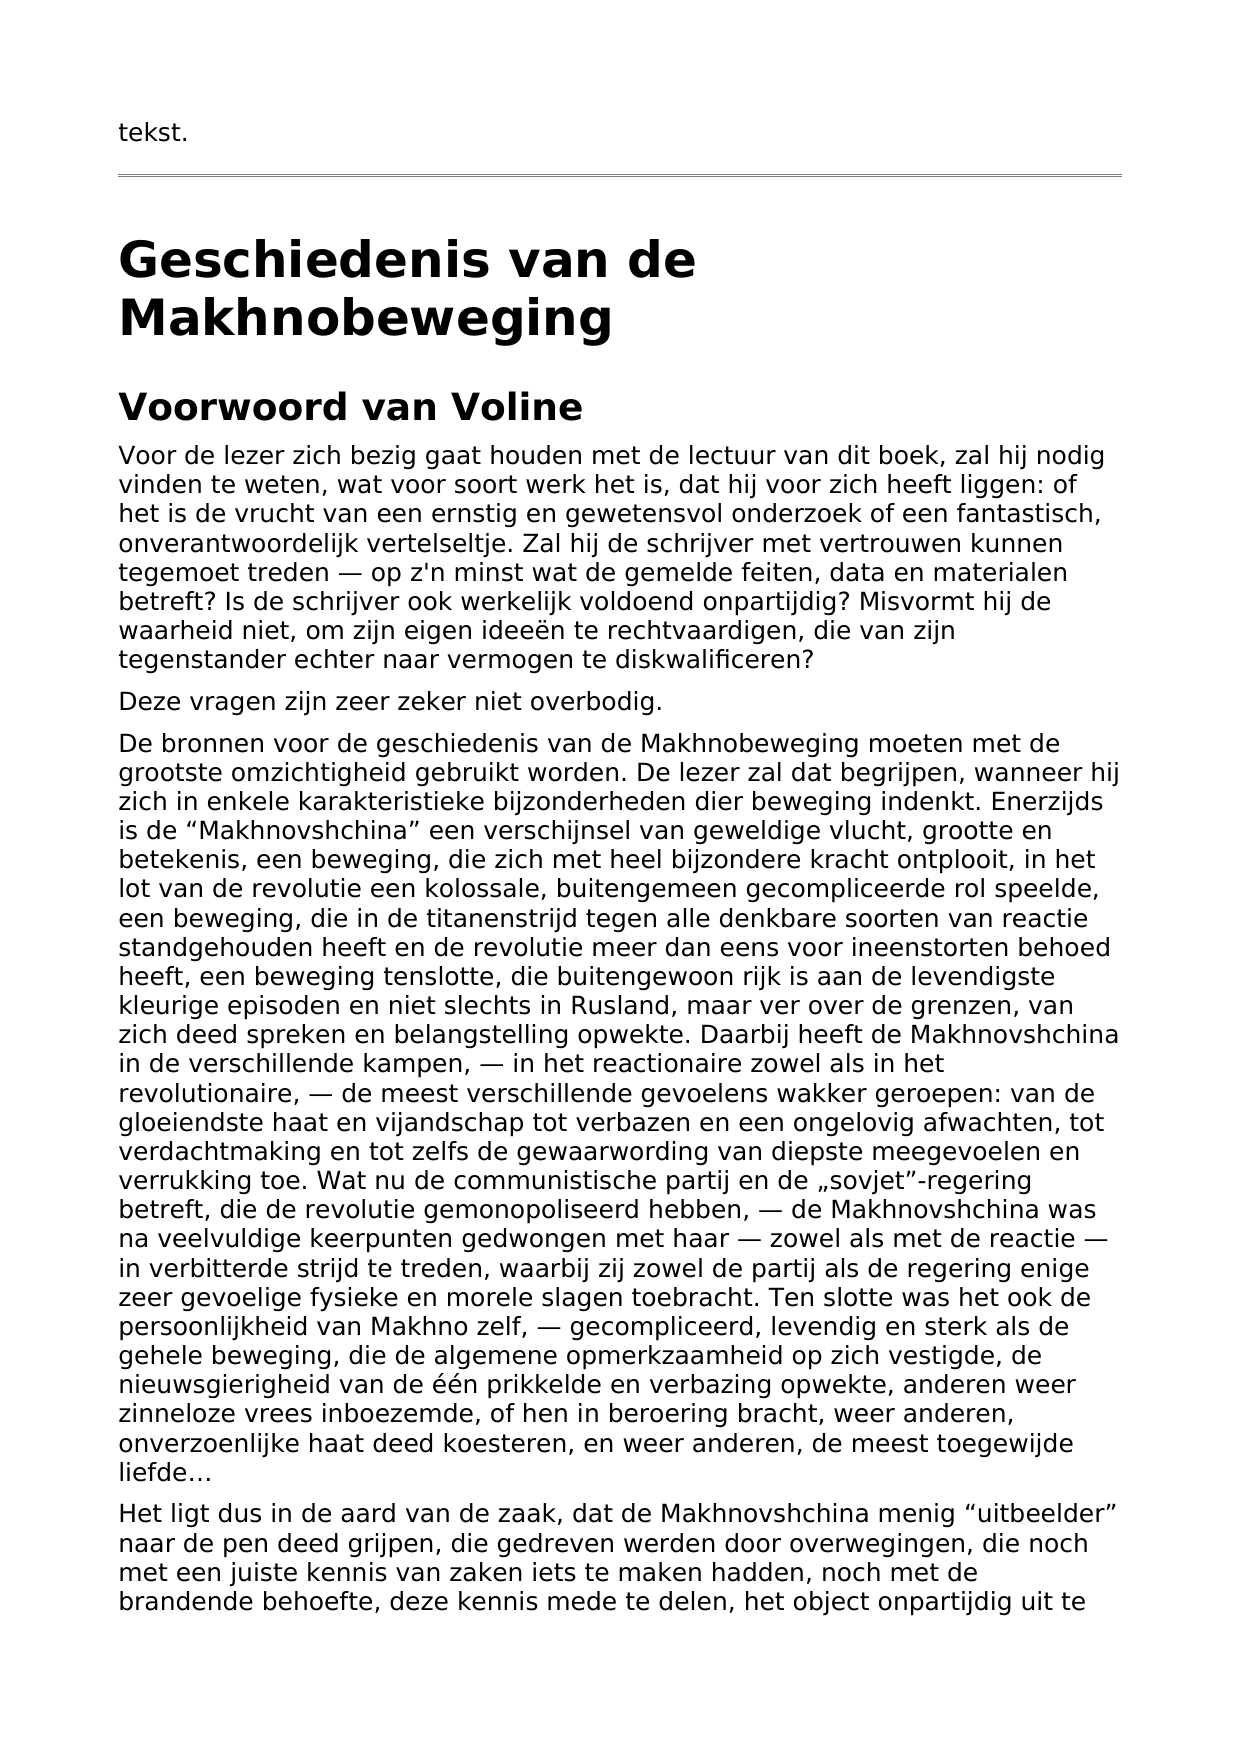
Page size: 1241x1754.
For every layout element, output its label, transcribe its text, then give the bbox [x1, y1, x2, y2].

text Het ligt dus in de aard van de zaak, dat de Makhnovshchina menig “uitbeelder” naar de pen deed grijpen, die gedreven werden door overwegingen, die noch met een juiste kennis van zaken iets te maken hadden, noch met de brandende behoefte, deze kennis mede te delen, het object onpartijdig uit te [118, 1499, 1122, 1616]
subtitle Voorwoord van Voline [118, 385, 1122, 429]
text Voor de lezer zich bezig gaat houden met de lectuur van dit boek, zal hij nodig vinden te weten, wat voor soort werk het is, dat hij voor zich heeft liggen: of het is de vrucht van een ernstig en gewetensvol onderzoek of een fantastisch, onverantwoordelijk vertelseltje. Zal hij de schrijver met vertrouwen kunnen tegemoet treden — op z'n minst wat de gemelde feiten, data en materialen betreft? Is de schrijver ook werkelijk voldoend onpartijdig? Misvormt hij de waarheid niet, om zijn eigen ideeën te rechtvaardigen, die van zijn tegenstander echter naar vermogen te diskwalificeren? [118, 441, 1122, 674]
text De bronnen voor de geschiedenis van de Makhnobeweging moeten met de grootste omzichtigheid gebruikt worden. De lezer zal dat begrijpen, wanneer hij zich in enkele karakteristieke bijzonderheden dier beweging indenkt. Enerzijds is de “Makhnovshchina” een verschijnsel van geweldige vlucht, grootte en betekenis, een beweging, die zich met heel bijzondere kracht ontplooit, in het lot van de revolutie een kolossale, buitengemeen gecompliceerde rol speelde, een beweging, die in de titanenstrijd tegen alle denkbare soorten van reactie standgehouden heeft en de revolutie meer dan eens voor ineenstorten behoed heeft, een beweging tenslotte, die buitengewoon rijk is aan de levendigste kleurige episoden en niet slechts in Rusland, maar ver over de grenzen, van zich deed spreken en belangstelling opwekte. Daarbij heeft de Makhnovshchina in de verschillende kampen, — in het reactionaire zowel als in het revolutionaire, — de meest verschillende gevoelens wakker geroepen: van de gloeiendste haat en vijandschap tot verbazen en een ongelovig afwachten, tot verdachtmaking en tot zelfs de gewaarwording van diepste meegevoelen en verrukking toe. Wat nu de communistische partij en de „sovjet”-regering betreft, die de revolutie gemonopoliseerd hebben, — de Makhnovshchina was na veelvuldige keerpunten gedwongen met haar — zowel als met de reactie — in verbitterde strijd te treden, waarbij zij zowel de partij als de regering enige zeer gevoelige fysieke en morele slagen toebracht. Ten slotte was het ook de persoonlijkheid van Makhno zelf, — gecompliceerd, levendig en sterk als de gehele beweging, die de algemene opmerkzaamheid op zich vestigde, de nieuwsgierigheid van de één prikkelde en verbazing opwekte, anderen weer zinneloze vrees inboezemde, of hen in beroering bracht, weer anderen, onverzoenlijke haat deed koesteren, en weer anderen, de meest toegewijde liefde… [118, 729, 1122, 1487]
text Deze vragen zijn zeer zeker niet overbodig. [118, 687, 1122, 716]
text tekst. [118, 118, 1122, 147]
subtitle Geschiedenis van de Makhnobeweging [118, 231, 1122, 348]
